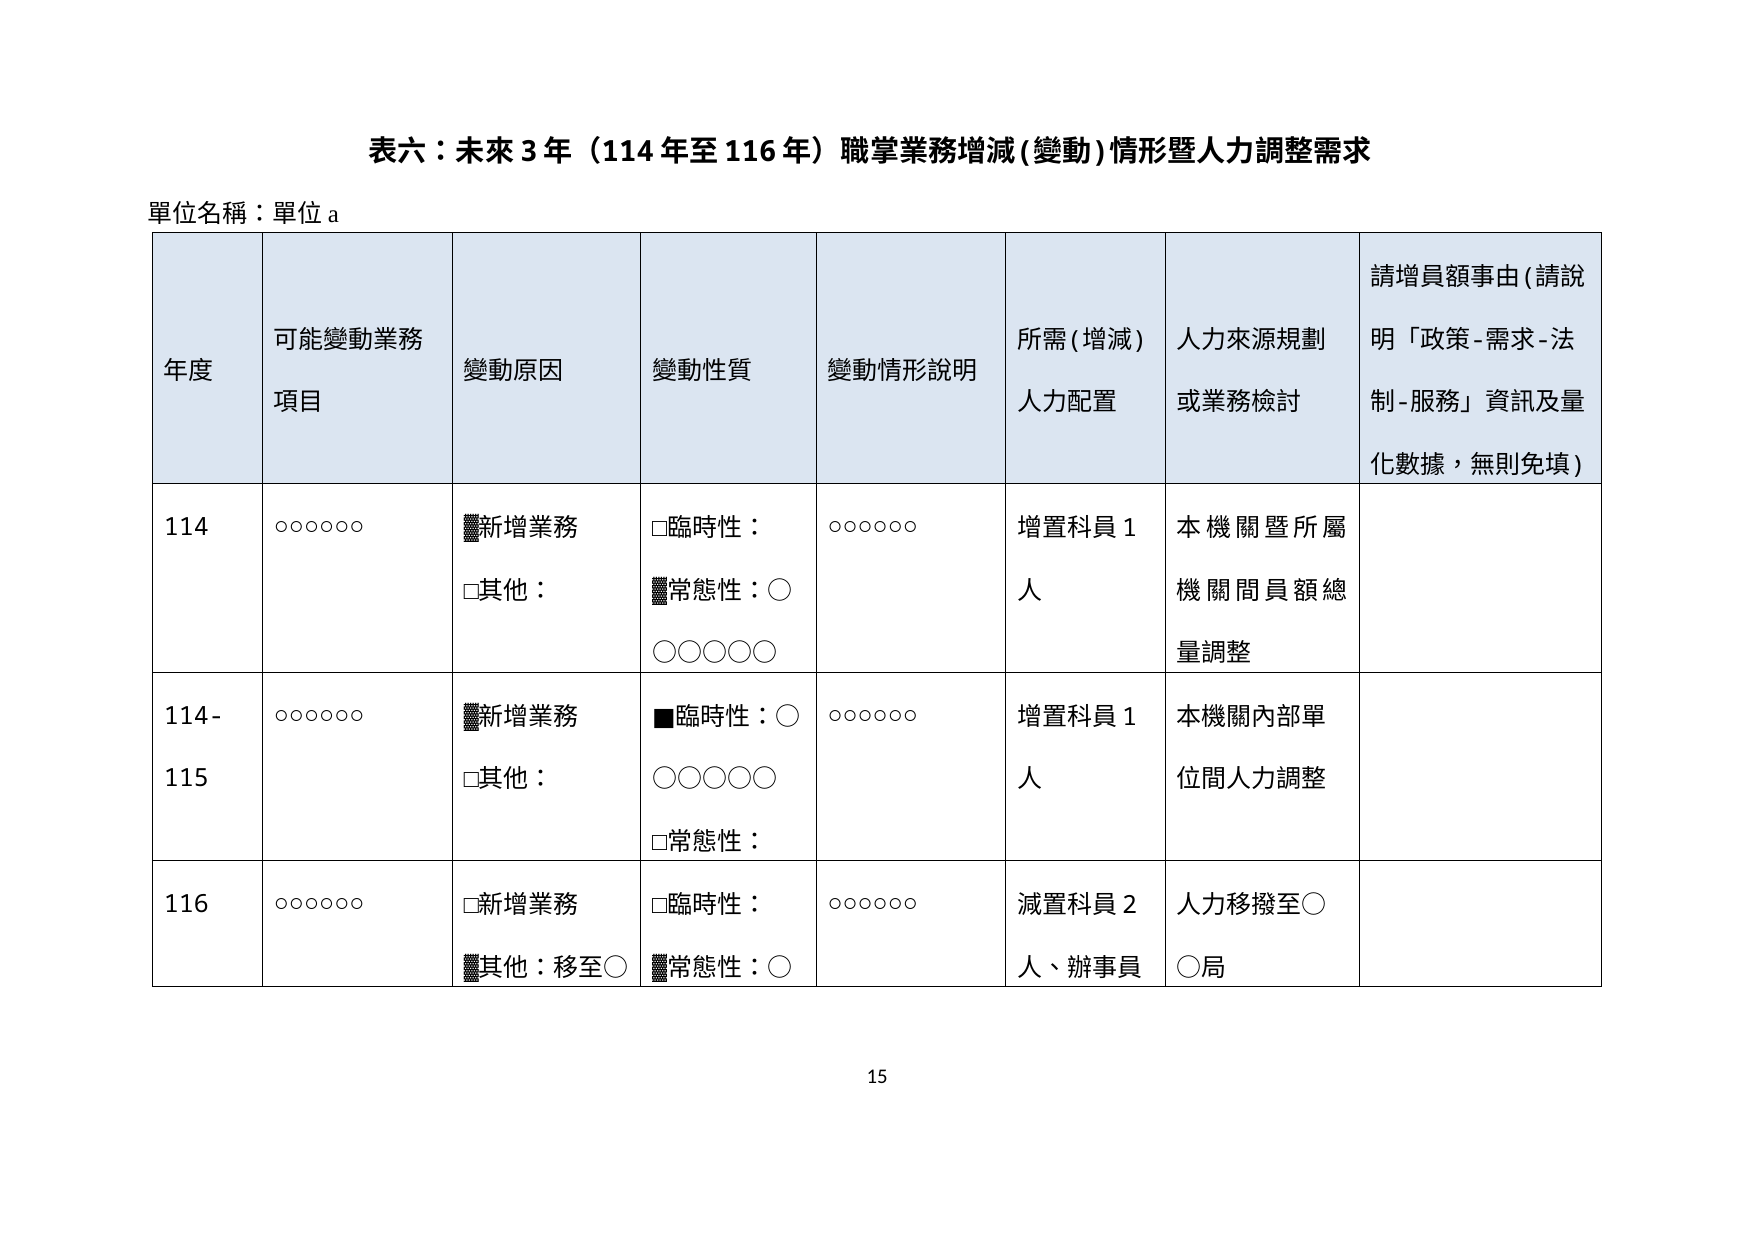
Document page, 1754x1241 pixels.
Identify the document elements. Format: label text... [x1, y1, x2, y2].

table_cell 114 [153, 484, 262, 672]
table_cell 116 [153, 861, 262, 986]
table_cell 114-115 [153, 673, 262, 860]
table_cell ○○○○○○ [817, 484, 1005, 672]
table_header 請增員額事由(請說明「政策-需求-法制-服務」資訊及量化數據，無則免填) [1360, 233, 1601, 483]
table_header 變動原因 [453, 233, 640, 483]
table_cell ○○○○○○ [263, 484, 452, 672]
table_cell ○○○○○○ [263, 673, 452, 860]
table_header 變動情形說明 [817, 233, 1005, 483]
table_cell 本機關內部單位間人力調整 [1166, 673, 1359, 860]
table_cell [1360, 484, 1601, 672]
table_header 可能變動業務項目 [263, 233, 452, 483]
table_cell [1360, 673, 1601, 860]
table_cell ▓新增業務 □其他： [453, 673, 640, 860]
table_header 人力來源規劃或業務檢討 [1166, 233, 1359, 483]
table_cell 減置科員2人、辦事員 [1006, 861, 1165, 986]
table_cell 人力移撥至○○局 [1166, 861, 1359, 986]
table_cell 增置科員1人 [1006, 484, 1165, 672]
table_cell 增置科員1人 [1006, 673, 1165, 860]
table_header 所需(增減)人力配置 [1006, 233, 1165, 483]
table_cell ○○○○○○ [817, 673, 1005, 860]
table_cell 本機關暨所屬機關間員額總量調整 [1166, 484, 1359, 672]
table_cell □臨時性： ▓常態性：○○○○○○ [641, 484, 816, 672]
table_cell □臨時性： ▓常態性：○ [641, 861, 816, 986]
table_cell □新增業務 ▓其他：移至○ [453, 861, 640, 986]
table_cell ○○○○○○ [817, 861, 1005, 986]
table_cell ▓新增業務 □其他： [453, 484, 640, 672]
text 表六：未來3年（114年至116年）職掌業務增減(變動)情形暨人力調整需求 [148, 107, 1606, 169]
table_cell [1360, 861, 1601, 986]
table_cell ○○○○○○ [263, 861, 452, 986]
table_header 變動性質 [641, 233, 816, 483]
text 單位名稱：單位a [148, 169, 1606, 232]
table_cell ■臨時性：○○○○○○ □常態性： [641, 673, 816, 860]
table_header 年度 [153, 233, 262, 483]
